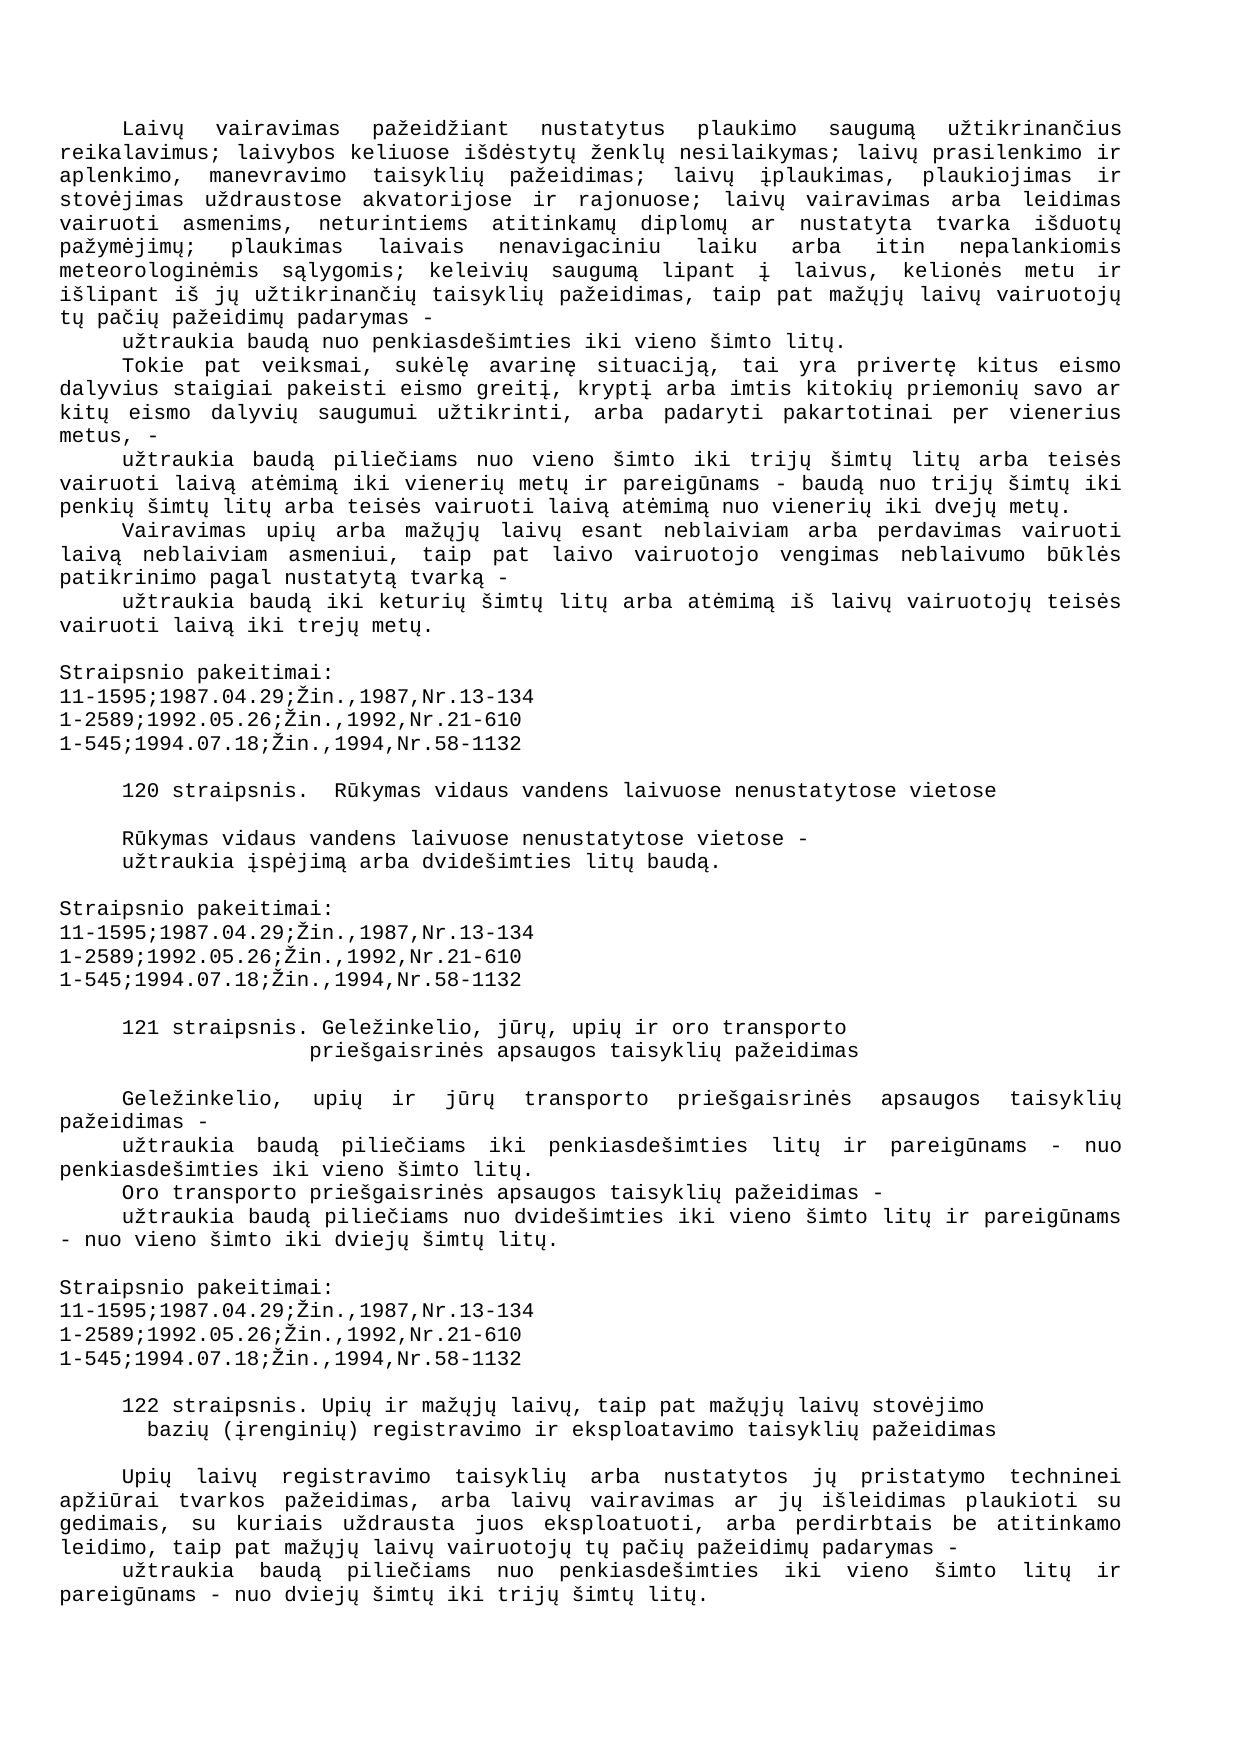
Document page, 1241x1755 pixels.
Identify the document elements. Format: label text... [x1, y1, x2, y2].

text 1-545;1994.07.18;Žin.,1994,Nr.58-1132 [59, 1348, 1122, 1371]
text 11-1595;1987.04.29;Žin.,1987,Nr.13-134 [59, 922, 1122, 946]
text Oro transporto priešgaisrinės apsaugos taisyklių pažeidimas - [59, 1182, 1122, 1206]
text užtraukia baudą piliečiams nuo penkiasdešimties iki vieno šimto litų ir pareigūnams - nuo dviejų šimtų iki trijų šimtų litų. [59, 1561, 1122, 1608]
text Geležinkelio, upių ir jūrų transporto priešgaisrinės apsaugos taisyklių pažeidimas - [59, 1088, 1122, 1135]
text 1-2589;1992.05.26;Žin.,1992,Nr.21-610 [59, 1324, 1122, 1348]
text Rūkymas vidaus vandens laivuose nenustatytose vietose - [59, 827, 1122, 851]
text 121 straipsnis. Geležinkelio, jūrų, upių ir oro transporto [59, 1017, 1122, 1040]
text užtraukia baudą piliečiams iki penkiasdešimties litų ir pareigūnams - nuo penkiasdešimties iki vieno šimto litų. [59, 1135, 1122, 1182]
text 1-545;1994.07.18;Žin.,1994,Nr.58-1132 [59, 969, 1122, 993]
text Laivų vairavimas pažeidžiant nustatytus plaukimo saugumą užtikrinančius reikalavimus; laivybos keliuose išdėstytų ženklų nesilaikymas; laivų prasilenkimo ir aplenkimo, manevravimo taisyklių pažeidimas; laivų įplaukimas, plaukiojimas ir stovėjimas uždraustose akvatorijose ir rajonuose; laivų vairavimas arba leidimas vairuoti asmenims, neturintiems atitinkamų diplomų ar nustatyta tvarka išduotų pažymėjimų; plaukimas laivais nenavigaciniu laiku arba itin nepalankiomis meteorologinėmis sąlygomis; keleivių saugumą lipant į laivus, kelionės metu ir išlipant iš jų užtikrinančių taisyklių pažeidimas, taip pat mažųjų laivų vairuotojų tų pačių pažeidimų padarymas - [59, 118, 1122, 331]
text 1-545;1994.07.18;Žin.,1994,Nr.58-1132 [59, 733, 1122, 757]
text Straipsnio pakeitimai: [59, 1277, 1122, 1300]
text Straipsnio pakeitimai: [59, 898, 1122, 922]
text 1-2589;1992.05.26;Žin.,1992,Nr.21-610 [59, 709, 1122, 733]
text užtraukia įspėjimą arba dvidešimties litų baudą. [59, 851, 1122, 875]
text 122 straipsnis. Upių ir mažųjų laivų, taip pat mažųjų laivų stovėjimo [59, 1395, 1122, 1419]
text 1-2589;1992.05.26;Žin.,1992,Nr.21-610 [59, 946, 1122, 969]
text Vairavimas upių arba mažųjų laivų esant neblaiviam arba perdavimas vairuoti laivą neblaiviam asmeniui, taip pat laivo vairuotojo vengimas neblaivumo būklės patikrinimo pagal nustatytą tvarką - [59, 520, 1122, 591]
text 11-1595;1987.04.29;Žin.,1987,Nr.13-134 [59, 1300, 1122, 1324]
text užtraukia baudą nuo penkiasdešimties iki vieno šimto litų. [59, 331, 1122, 354]
text užtraukia baudą piliečiams nuo dvidešimties iki vieno šimto litų ir pareigūnams - nuo vieno šimto iki dviejų šimtų litų. [59, 1206, 1122, 1253]
text užtraukia baudą iki keturių šimtų litų arba atėmimą iš laivų vairuotojų teisės vairuoti laivą iki trejų metų. [59, 591, 1122, 638]
text 11-1595;1987.04.29;Žin.,1987,Nr.13-134 [59, 686, 1122, 709]
text bazių (įrenginių) registravimo ir eksploatavimo taisyklių pažeidimas [59, 1419, 1122, 1442]
text Upių laivų registravimo taisyklių arba nustatytos jų pristatymo techninei apžiūrai tvarkos pažeidimas, arba laivų vairavimas ar jų išleidimas plaukioti su gedimais, su kuriais uždrausta juos eksploatuoti, arba perdirbtais be atitinkamo leidimo, taip pat mažųjų laivų vairuotojų tų pačių pažeidimų padarymas - [59, 1466, 1122, 1561]
text priešgaisrinės apsaugos taisyklių pažeidimas [59, 1040, 1122, 1064]
text Tokie pat veiksmai, sukėlę avarinę situaciją, tai yra privertę kitus eismo dalyvius staigiai pakeisti eismo greitį, kryptį arba imtis kitokių priemonių savo ar kitų eismo dalyvių saugumui užtikrinti, arba padaryti pakartotinai per vienerius metus, - [59, 354, 1122, 449]
text Straipsnio pakeitimai: [59, 662, 1122, 686]
text 120 straipsnis. Rūkymas vidaus vandens laivuose nenustatytose vietose [59, 780, 1122, 804]
text užtraukia baudą piliečiams nuo vieno šimto iki trijų šimtų litų arba teisės vairuoti laivą atėmimą iki vienerių metų ir pareigūnams - baudą nuo trijų šimtų iki penkių šimtų litų arba teisės vairuoti laivą atėmimą nuo vienerių iki dvejų metų. [59, 449, 1122, 520]
